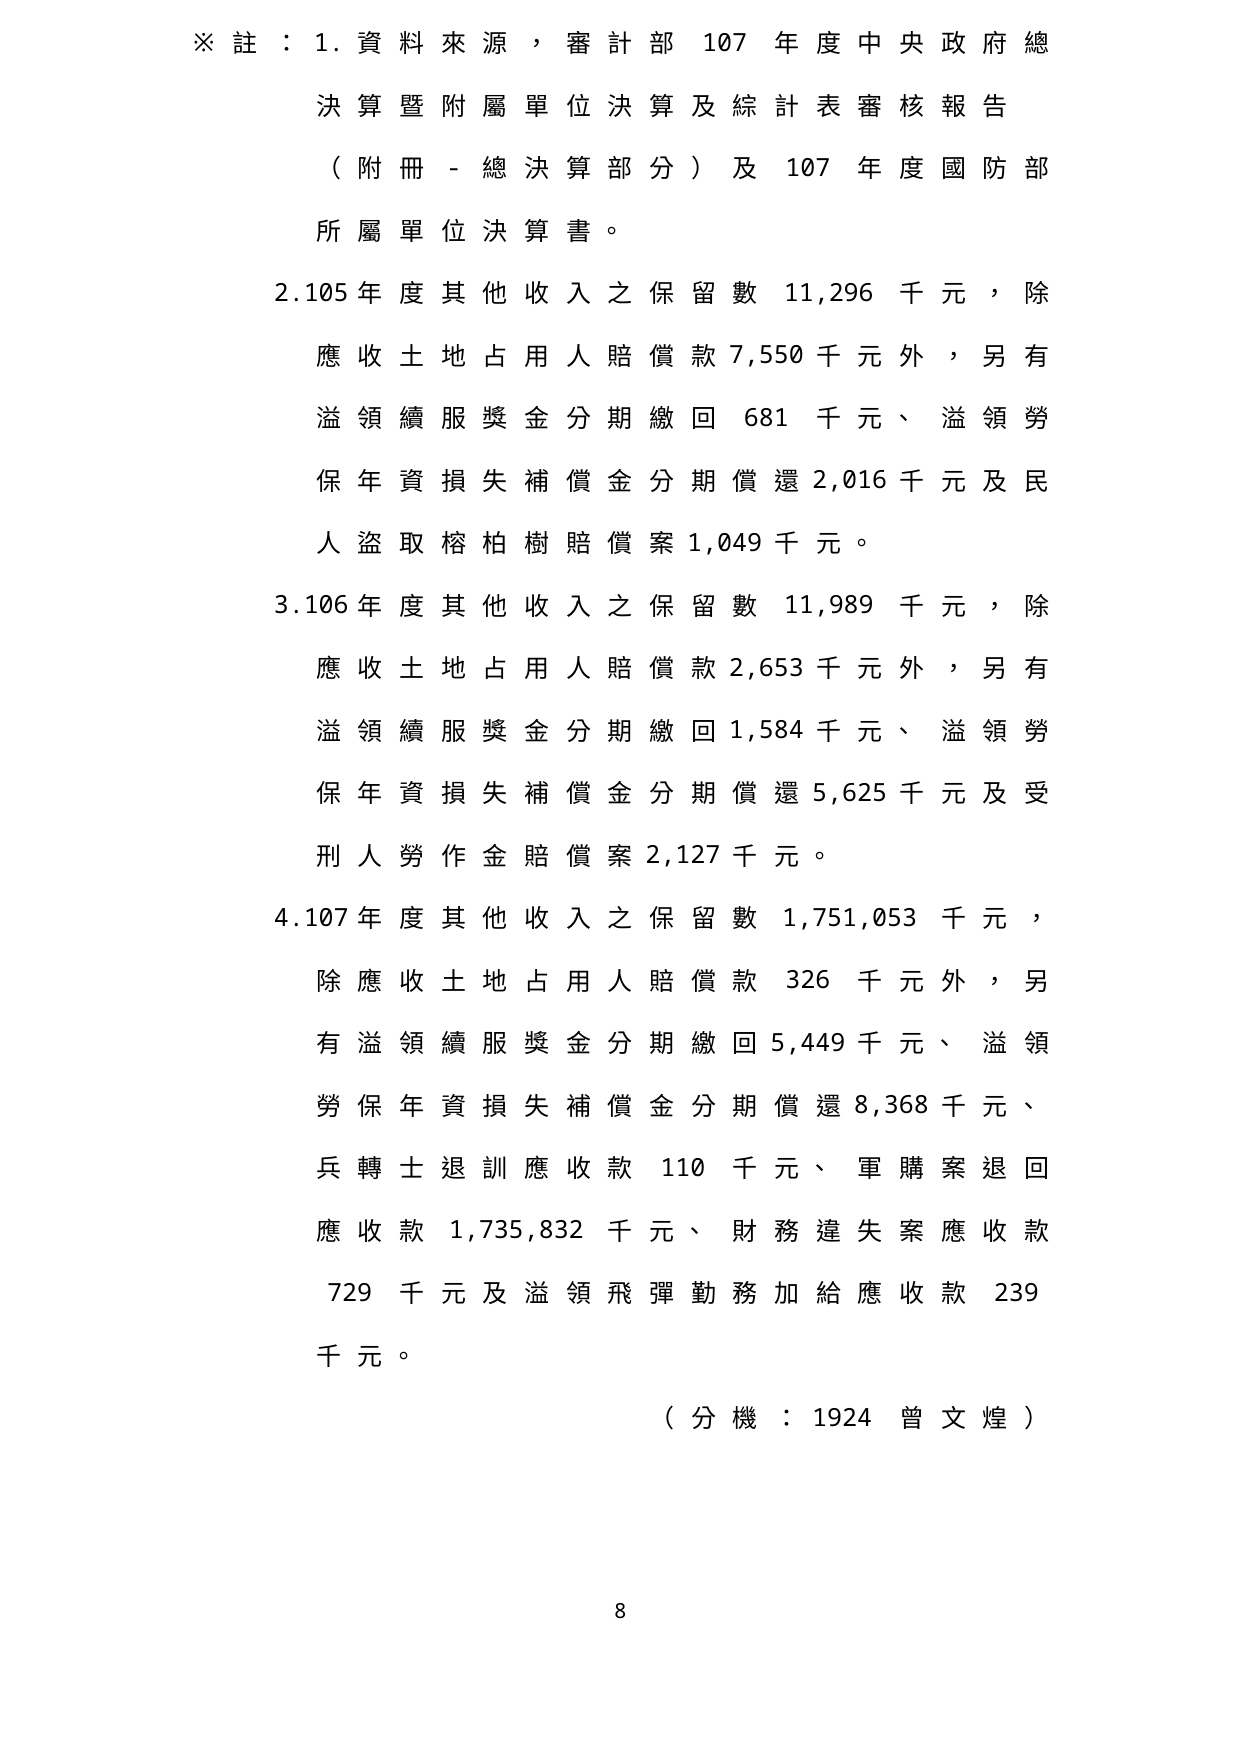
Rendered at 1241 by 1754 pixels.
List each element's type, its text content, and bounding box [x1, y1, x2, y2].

text 2.105年度其他收入之保留數11,296千元，除應收土地占用人賠償款7,550千元外，另有溢領續服獎金分期繳回681千元、溢領勞保年資損失補償金分期償還2,016千元及民人盜取榕柏樹賠償案1,049千元。 [180, 250, 1063, 562]
text 3.106年度其他收入之保留數11,989千元，除應收土地占用人賠償款2,653千元外，另有溢領續服獎金分期繳回1,584千元、溢領勞保年資損失補償金分期償還5,625千元及受刑人勞作金賠償案2,127千元。 [180, 562, 1063, 875]
text 4.107年度其他收入之保留數1,751,053千元，除應收土地占用人賠償款326千元外，另有溢領續服獎金分期繳回5,449千元、溢領勞保年資損失補償金分期償還8,368千元、兵轉士退訓應收款110千元、軍購案退回應收款1,735,832千元、財務違失案應收款729千元及溢領飛彈勤務加給應收款239千元。 [180, 875, 1063, 1375]
text ※註：1.資料來源，審計部107年度中央政府總決算暨附屬單位決算及綜計表審核報告（附冊-總決算部分）及107年度國防部所屬單位決算書。 [180, 0, 1063, 250]
text （分機：1924 曾文煌） [271, 1375, 1058, 1437]
